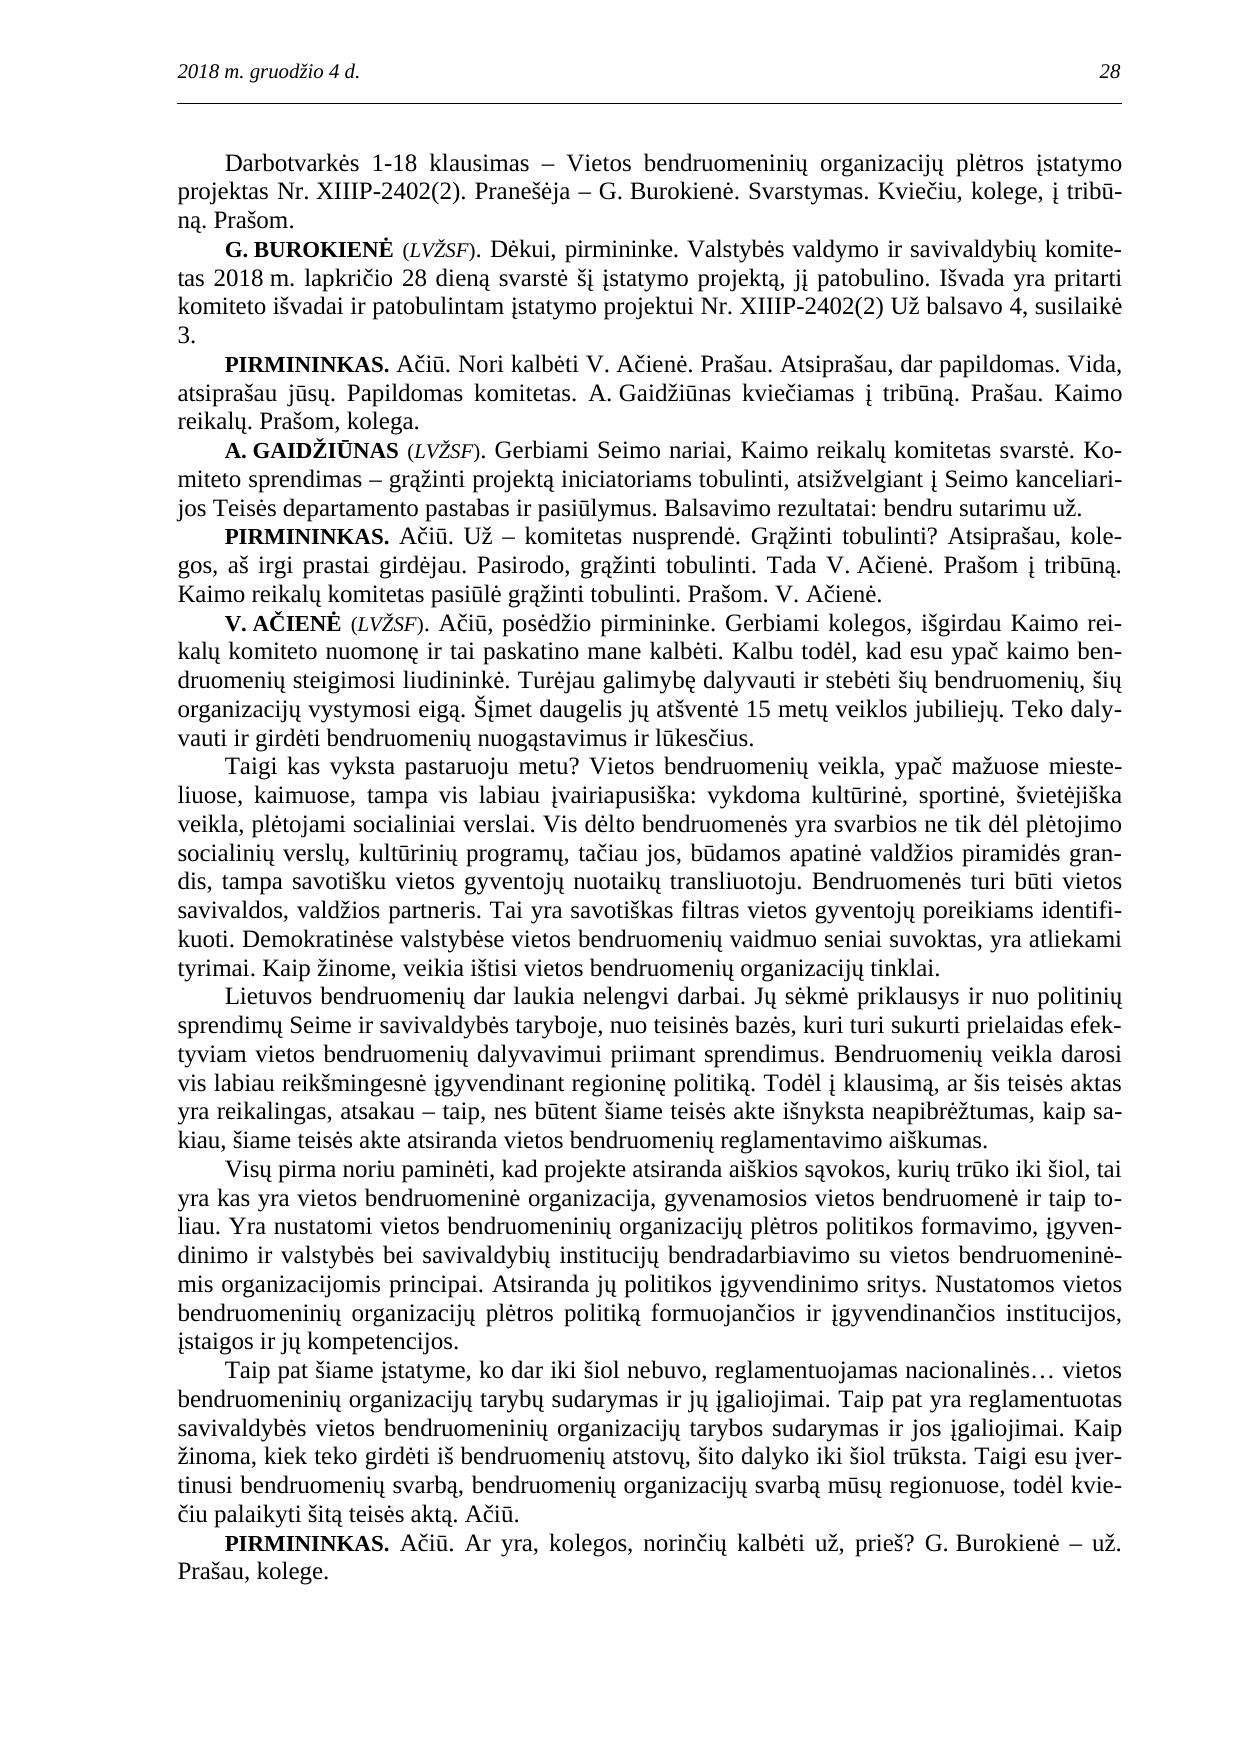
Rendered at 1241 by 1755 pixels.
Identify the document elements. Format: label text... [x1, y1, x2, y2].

text PIRMININKAS. Ačiū. Už – ko­mi­te­tas nu­spren­dė. Grą­žin­ti to­bu­lin­ti? At­si­pra­šau, ko­le­gos, aš ir­gi pras­tai gir­dė­jau. Pa­si­ro­do, grą­žin­ti to­bu­lin­ti. Ta­da V. Ačie­nė. Pra­šom į tri­bū­ną. Kai­mo rei­ka­lų ko­mi­te­tas pa­siū­lė grą­žin­ti to­bu­lin­ti. Pra­šom. V. Ačie­nė. [177, 521, 1122, 608]
text G. BUROKIENĖ (LVŽSF). Dė­kui, pir­mi­nin­ke. Vals­ty­bės val­dy­mo ir sa­vi­val­dy­bių ko­mi­te­tas 2018 m. lap­kri­čio 28 die­ną svars­tė šį įsta­ty­mo pro­jek­tą, jį pa­to­bu­li­no. Iš­va­da yra pri­tar­ti ko­mi­te­to iš­va­dai ir pa­to­bu­lin­tam įsta­ty­mo pro­jek­tui Nr. XIIIP-2402(2) Už bal­sa­vo 4, su­si­lai­kė 3. [177, 234, 1122, 349]
text Tai­gi kas vyks­ta pas­ta­ruo­ju me­tu? Vie­tos ben­druo­me­nių veik­la, ypač ma­žuo­se mies­te­liuo­se, kai­muo­se, tam­pa vis la­biau įvai­ria­pu­siš­ka: vyk­do­ma kul­tū­ri­nė, spor­ti­nė, švie­tė­jiš­ka veik­la, plė­to­ja­mi so­cia­li­niai ver­slai. Vis dėl­to ben­druo­me­nės yra svar­bios ne tik dėl plė­to­ji­mo so­cia­li­nių ver­slų, kul­tū­ri­nių pro­gra­mų, ta­čiau jos, bū­da­mos apa­ti­nė val­džios pi­ra­mi­dės gran­dis, tam­pa sa­vo­tiš­ku vie­tos gy­ven­to­jų nuo­tai­kų tran­sliuo­to­ju. Ben­druo­me­nės tu­ri bū­ti vie­tos sa­vi­val­dos, val­džios part­ne­ris. Tai yra sa­vo­tiš­kas fil­tras vie­tos gy­ven­to­jų po­rei­kiams iden­ti­fi­kuo­ti. De­mo­kra­tinėse vals­ty­bė­se vie­tos ben­druo­me­nių vaid­muo se­niai su­vok­tas, yra at­lie­ka­mi ty­ri­mai. Kaip ži­no­me, vei­kia iš­ti­si vie­tos ben­druo­me­nių or­ga­ni­za­ci­jų tin­klai. [177, 751, 1122, 981]
text Vi­sų pir­ma no­riu pa­mi­nė­ti, kad pro­jek­te at­si­ran­da aiš­kios są­vo­kos, ku­rių trū­ko iki šiol, tai yra kas yra vie­tos ben­druo­me­ni­nė or­ga­ni­za­ci­ja, gy­ve­na­mo­sios vie­tos ben­druo­me­nė ir taip to­liau. Yra nu­sta­to­mi vie­tos ben­druo­me­ni­nių or­ga­ni­za­ci­jų plėt­ros po­li­ti­kos for­ma­vi­mo, įgy­ven­di­ni­mo ir vals­ty­bės bei sa­vi­val­dy­bių ins­ti­tu­ci­jų ben­dra­dar­bia­vi­mo su vie­tos ben­druo­me­ni­nė­mis or­ga­ni­za­ci­jo­mis prin­ci­pai. At­si­ran­da jų po­li­ti­kos įgy­ven­di­ni­mo sri­tys. Nu­sta­to­mos vie­tos ben­druo­me­ni­nių or­ga­ni­za­ci­jų plėt­ros po­li­ti­ką for­muo­jan­čios ir įgy­ven­di­nan­čios ins­ti­tu­ci­jos, įstai­gos ir jų kom­pe­ten­ci­jos. [177, 1154, 1122, 1355]
text A. GAIDŽIŪNAS (LVŽSF). Ger­bia­mi Sei­mo na­riai, Kai­mo rei­ka­lų ko­mi­te­tas svars­tė. Ko­mi­te­to spren­di­mas – grą­žin­ti pro­jek­tą ini­cia­to­riams to­bu­lin­ti, at­si­žvel­giant į Sei­mo kan­ce­lia­ri­jos Tei­sės de­par­ta­men­to pa­sta­bas ir pa­siū­ly­mus. Bal­sa­vi­mo re­zul­ta­tai: ben­dru su­ta­ri­mu už. [177, 435, 1122, 521]
text V. AČIENĖ (LVŽSF). Ačiū, po­sė­džio pir­mi­nin­ke. Ger­bia­mi ko­le­gos, iš­gir­dau Kai­mo rei­ka­lų ko­mi­te­to nuo­mo­nę ir tai pa­ska­ti­no ma­ne kal­bė­ti. Kal­bu to­dėl, kad esu ypač kai­mo ben­druo­me­nių stei­gi­mo­si liu­di­nin­kė. Tu­rė­jau ga­li­my­bę da­ly­vau­ti ir ste­bė­ti šių ben­druo­me­nių, šių or­ga­ni­za­ci­jų vys­ty­mo­si ei­gą. Šį­met dau­ge­lis jų at­šven­tė 15 me­tų veik­los ju­bi­lie­jų. Te­ko da­ly­vau­ti ir gir­dė­ti ben­druo­me­nių nuo­gąs­ta­vi­mus ir lū­kes­čius. [177, 608, 1122, 751]
text Lie­tu­vos ben­druo­me­nių dar lau­kia ne­leng­vi dar­bai. Jų sėk­mė pri­klau­sys ir nuo po­li­ti­nių spren­di­mų Sei­me ir sa­vi­val­dy­bės ta­ry­bo­je, nuo tei­si­nės ba­zės, ku­ri tu­ri su­kur­ti prie­lai­das efek­ty­viam vie­tos ben­druo­me­nių da­ly­va­vi­mui pri­imant spren­di­mus. Ben­druo­me­nių veik­la da­ro­si vis la­biau reikš­min­ges­nė įgy­ven­di­nant re­gio­ni­nę po­li­ti­ką. To­dėl į klau­si­mą, ar šis tei­sės ak­tas yra rei­ka­lin­gas, at­sa­kau – taip, nes bū­tent šia­me tei­sės ak­te iš­nyks­ta ne­apib­rėž­tu­mas, kaip sa­kiau, šia­me tei­sės ak­te at­si­ran­da vie­tos ben­druo­me­nių reg­la­men­ta­vi­mo aiš­ku­mas. [177, 981, 1122, 1154]
text PIRMININKAS. Ačiū. Ar yra, ko­le­gos, no­rin­čių kal­bė­ti už, prieš? G. Bu­ro­kie­nė – už. Pra­šau, ko­le­ge. [177, 1528, 1122, 1585]
text Dar­bo­tvarkės 1-18 klau­si­mas – Vie­tos ben­druo­me­ni­nių or­ga­ni­za­ci­jų plėt­ros įsta­ty­mo pro­jek­tas Nr. XIIIP-2402(2). Pra­ne­šė­ja – G. Bu­ro­kie­nė. Svars­ty­mas. Kvie­čiu, ko­le­ge, į tri­bū­ną. Pra­šom. [177, 148, 1122, 234]
text Taip pat šia­me įsta­ty­me, ko dar iki šiol ne­bu­vo, reg­la­men­tuo­ja­mas na­cio­na­li­nės… vie­tos ben­druo­me­ni­nių or­ga­ni­za­ci­jų ta­ry­bų su­da­ry­mas ir jų įga­lio­ji­mai. Taip pat yra reg­la­men­tuo­tas sa­vi­val­dy­bės vie­tos ben­druo­me­ni­nių or­ga­ni­za­ci­jų ta­ry­bos su­da­ry­mas ir jos įga­lio­ji­mai. Kaip ži­no­ma, kiek te­ko gir­dė­ti iš ben­druo­me­nių at­sto­vų, ši­to da­ly­ko iki šiol trūks­ta. Tai­gi esu įver­ti­nu­si ben­druo­me­nių svar­bą, ben­druo­me­nių or­ga­ni­za­ci­jų svar­bą mū­sų re­gio­nuo­se, to­dėl kvie­čiu pa­lai­ky­ti ši­tą tei­sės ak­tą. Ačiū. [177, 1355, 1122, 1528]
text PIRMININKAS. Ačiū. No­ri kal­bė­ti V. Ačie­nė. Pra­šau. At­si­pra­šau, dar pa­pil­do­mas. Vi­da, at­si­pra­šau jū­sų. Pa­pil­do­mas ko­mi­te­tas. A. Gai­džiū­nas kvie­čia­mas į tri­bū­ną. Pra­šau. Kai­mo rei­ka­lų. Pra­šom, ko­le­ga. [177, 349, 1122, 435]
